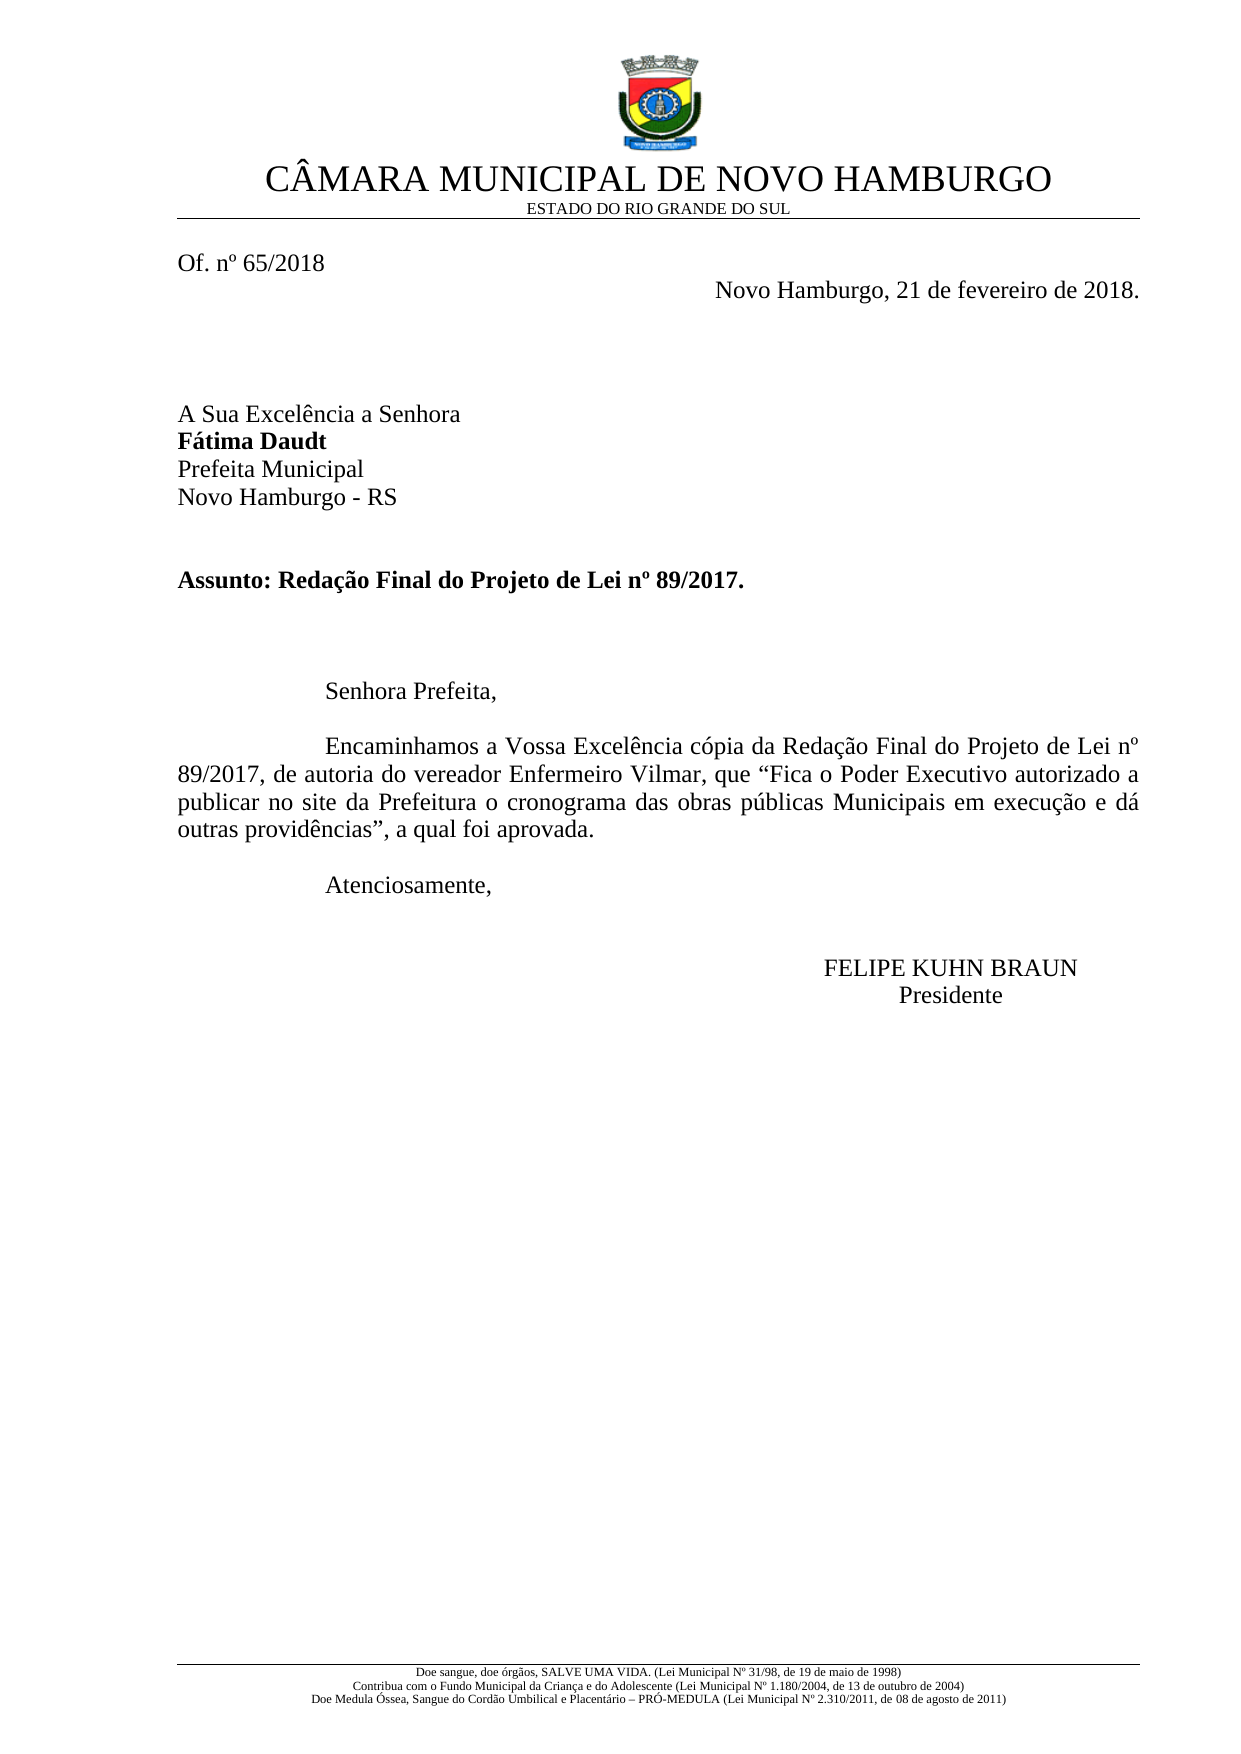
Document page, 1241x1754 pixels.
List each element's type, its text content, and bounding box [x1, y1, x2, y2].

text A Sua Excelência a Senhora [177, 400, 1140, 427]
text Senhora Prefeita, [177, 677, 1140, 704]
text Assunto: Redação Final do Projeto de Lei nº 89/2017. [177, 566, 1140, 594]
text Fátima Daudt [177, 427, 1140, 455]
text Prefeita Municipal [177, 455, 1140, 483]
picture [611, 47, 705, 156]
text Encaminhamos a Vossa Excelência cópia da Redação Final do Projeto de Lei nº 89/2017, de autoria do vereador Enfermeiro Vilmar, que “Fica o Poder Executivo autorizado a publicar no site da Prefeitura o cronograma das obras públicas Municipais em execução e dá outras providências”, a qual foi aprovada. [177, 732, 1140, 843]
text Of. nº 65/2018 [177, 249, 1140, 276]
text Novo Hamburgo - RS [177, 483, 1140, 511]
text FELIPE KUHN BRAUN [762, 954, 1140, 982]
text Novo Hamburgo, 21 de fevereiro de 2018. [177, 276, 1140, 304]
text Atenciosamente, [177, 871, 1140, 898]
text Presidente [762, 982, 1140, 1009]
